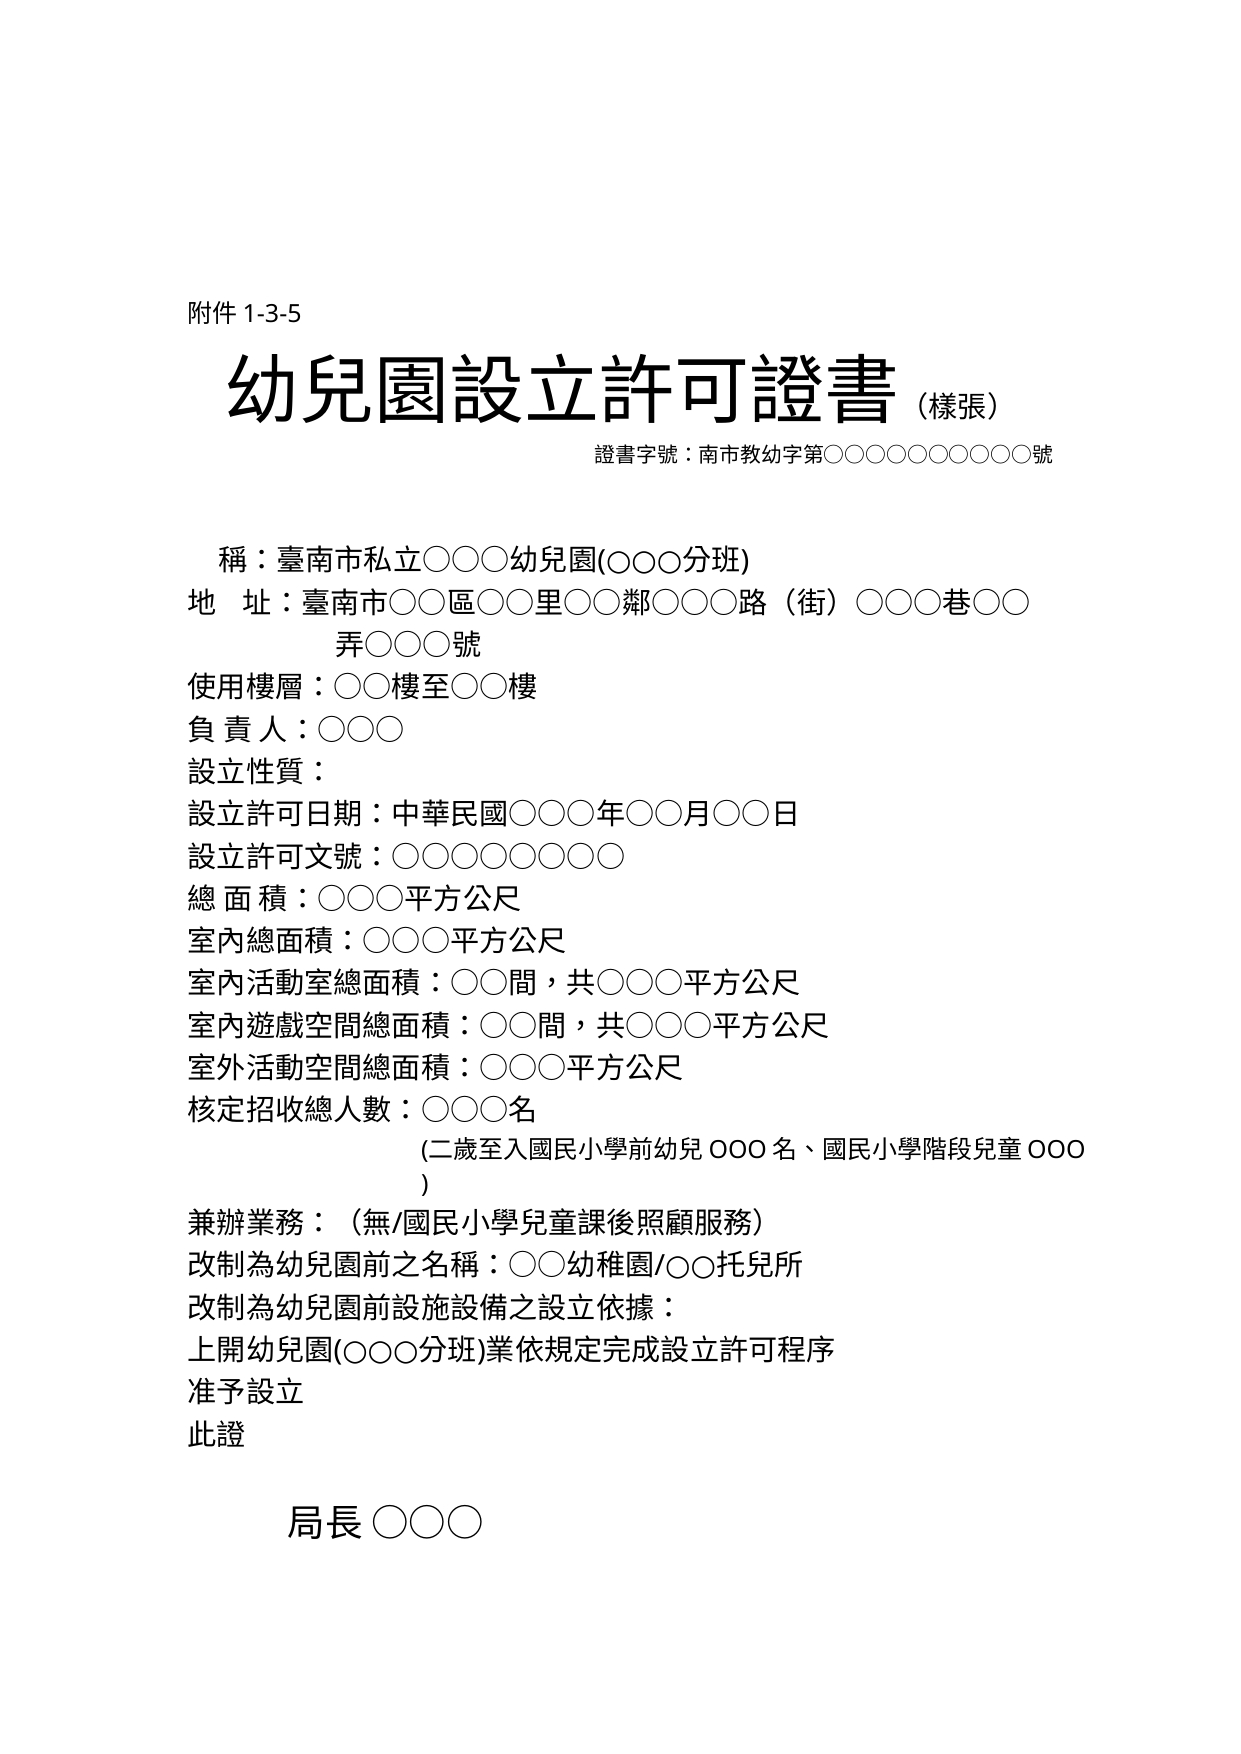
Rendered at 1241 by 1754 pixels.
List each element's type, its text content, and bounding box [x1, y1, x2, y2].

text 室內總面積：○○○平方公尺 [187, 918, 1053, 960]
text 改制為幼兒園前之名稱：○○幼稚園/○○托兒所 [187, 1242, 1053, 1284]
text 證書字號：南市教幼字第○○○○○○○○○○號 [187, 439, 1053, 469]
text 上開幼兒園(○○○分班)業依規定完成設立許可程序 [187, 1327, 1053, 1369]
text 負 責 人：○○○ [187, 706, 1053, 748]
text 准予設立 [187, 1369, 1053, 1411]
text 附件1-3-5 [187, 294, 1053, 330]
text 改制為幼兒園前設施設備之設立依據： [187, 1284, 1053, 1327]
text 設立性質： [187, 748, 1053, 791]
text (二歲至入國民小學前幼兒OOO名、國民小學階段兒童OOO [333, 1129, 1132, 1165]
text 兼辦業務：（無/國民小學兒童課後照顧服務） [187, 1199, 1103, 1242]
text 室外活動空間總面積：○○○平方公尺 [187, 1044, 1053, 1087]
text 設立許可日期：中華民國○○○年○○月○○日 [187, 791, 1053, 833]
text 室內活動室總面積：○○間，共○○○平方公尺 [187, 960, 1053, 1002]
text 室內遊戲空間總面積：○○間，共○○○平方公尺 [187, 1002, 1053, 1044]
text 地 址：臺南市○○區○○里○○鄰○○○路（街）○○○巷○○弄○○○號 [187, 579, 1053, 664]
text 稱：臺南市私立○○○幼兒園(○○○分班) [187, 537, 1053, 579]
text 總 面 積：○○○平方公尺 [187, 875, 1053, 918]
text 核定招收總人數：○○○名 [187, 1087, 1053, 1129]
text 使用樓層：○○樓至○○樓 [187, 664, 1053, 706]
text 此證 [187, 1411, 1053, 1453]
text ) [333, 1165, 1132, 1199]
text 幼兒園設立許可證書（樣張） [187, 330, 1053, 439]
text 設立許可文號：○○○○○○○○ [187, 833, 1053, 875]
text 局長 ○○○ [231, 1493, 1053, 1547]
